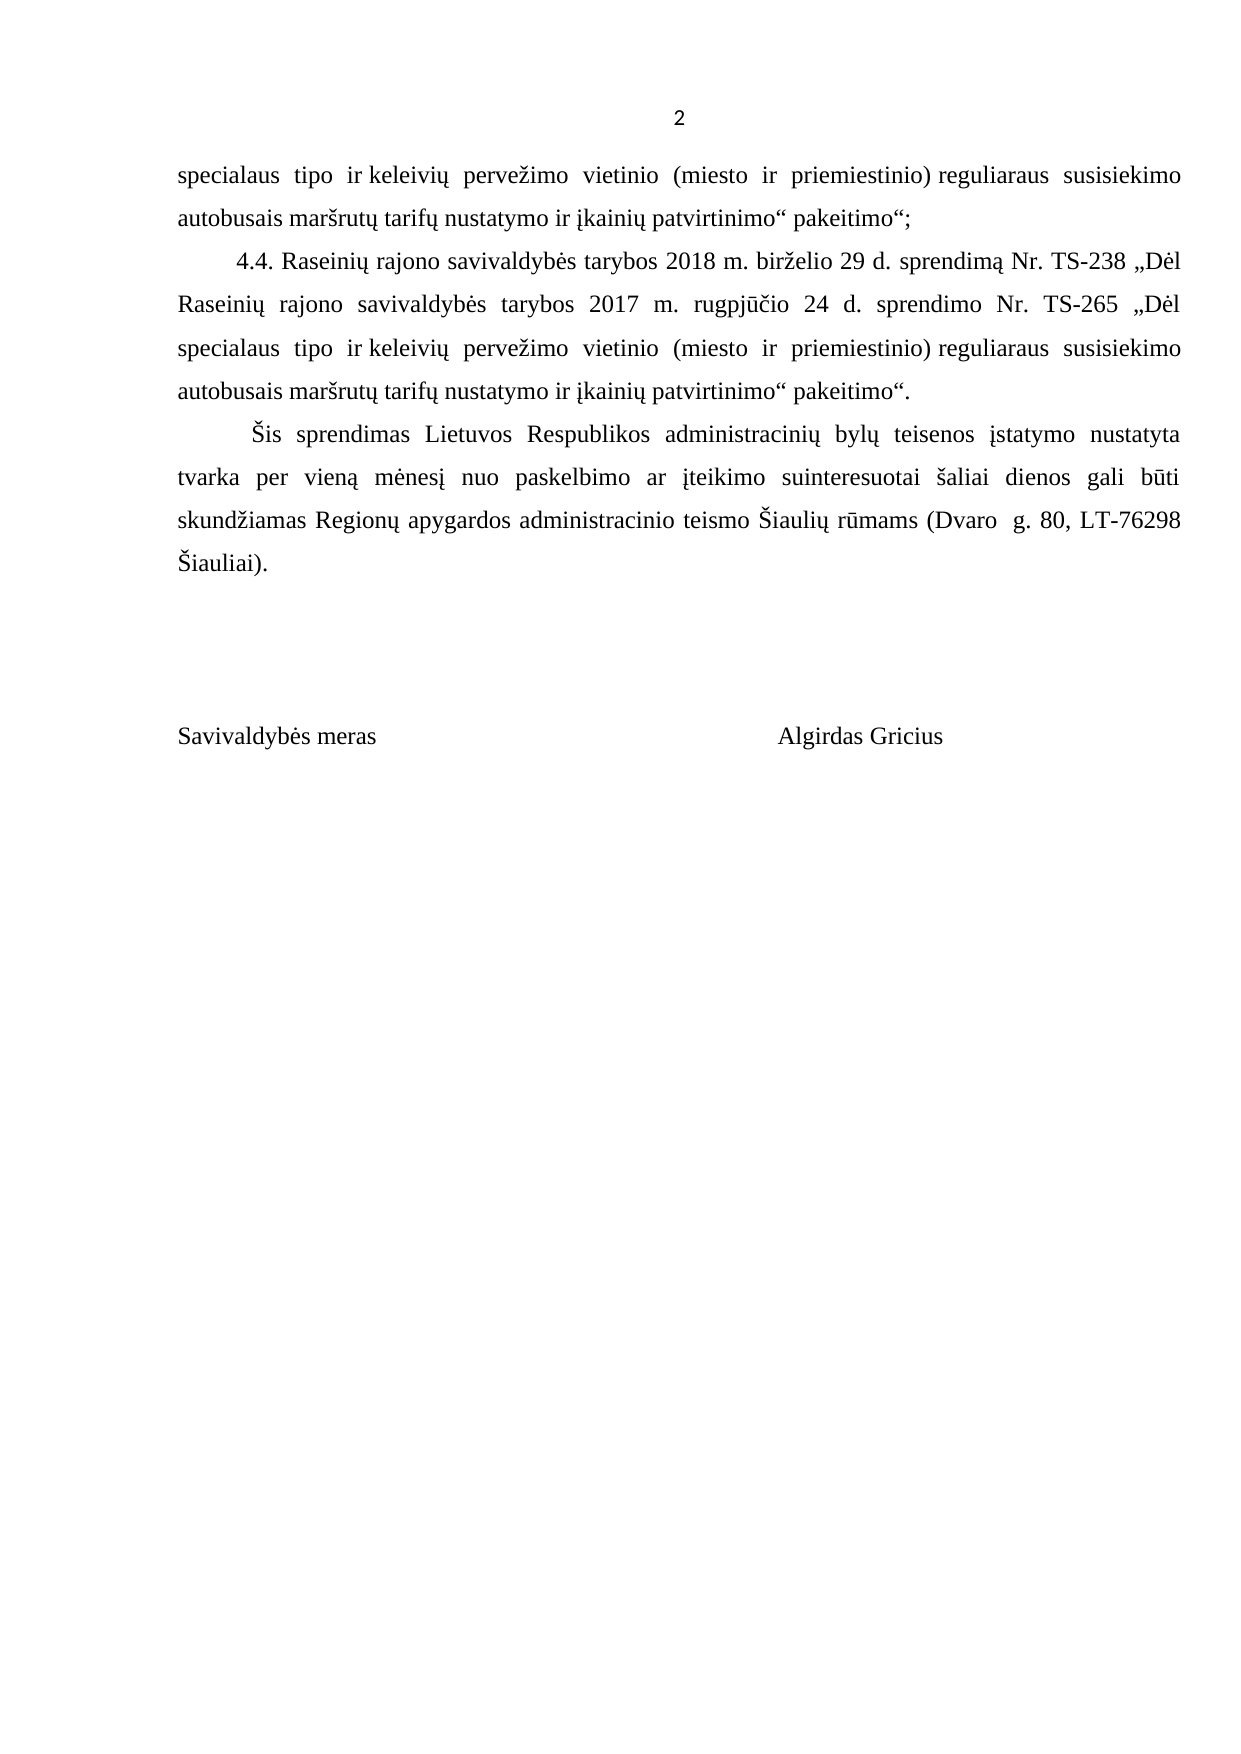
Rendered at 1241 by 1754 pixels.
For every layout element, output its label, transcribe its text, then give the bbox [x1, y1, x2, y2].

text 4.4. Raseinių rajono savivaldybės tarybos 2018 m. birželio 29 d. sprendimą Nr. TS-238 „Dėl Raseinių rajono savivaldybės tarybos 2017 m. rugpjūčio 24 d. sprendimo Nr. TS-265 „Dėl specialaus tipo ir keleivių pervežimo vietinio (miesto ir priemiestinio) reguliaraus susisiekimo autobusais maršrutų tarifų nustatymo ir įkainių patvirtinimo“ pakeitimo“. [177, 246, 1181, 404]
text Savivaldybės meras Algirdas Gricius [177, 721, 1181, 749]
text Šis sprendimas Lietuvos Respublikos administracinių bylų teisenos įstatymo nustatyta tvarka per vieną mėnesį nuo paskelbimo ar įteikimo suinteresuotai šaliai dienos gali būti skundžiamas Regionų apygardos administracinio teismo Šiaulių rūmams (Dvaro g. 80, LT-76298 Šiauliai). [177, 419, 1181, 577]
text specialaus tipo ir keleivių pervežimo vietinio (miesto ir priemiestinio) reguliaraus susisiekimo autobusais maršrutų tarifų nustatymo ir įkainių patvirtinimo“ pakeitimo“; [177, 160, 1181, 232]
